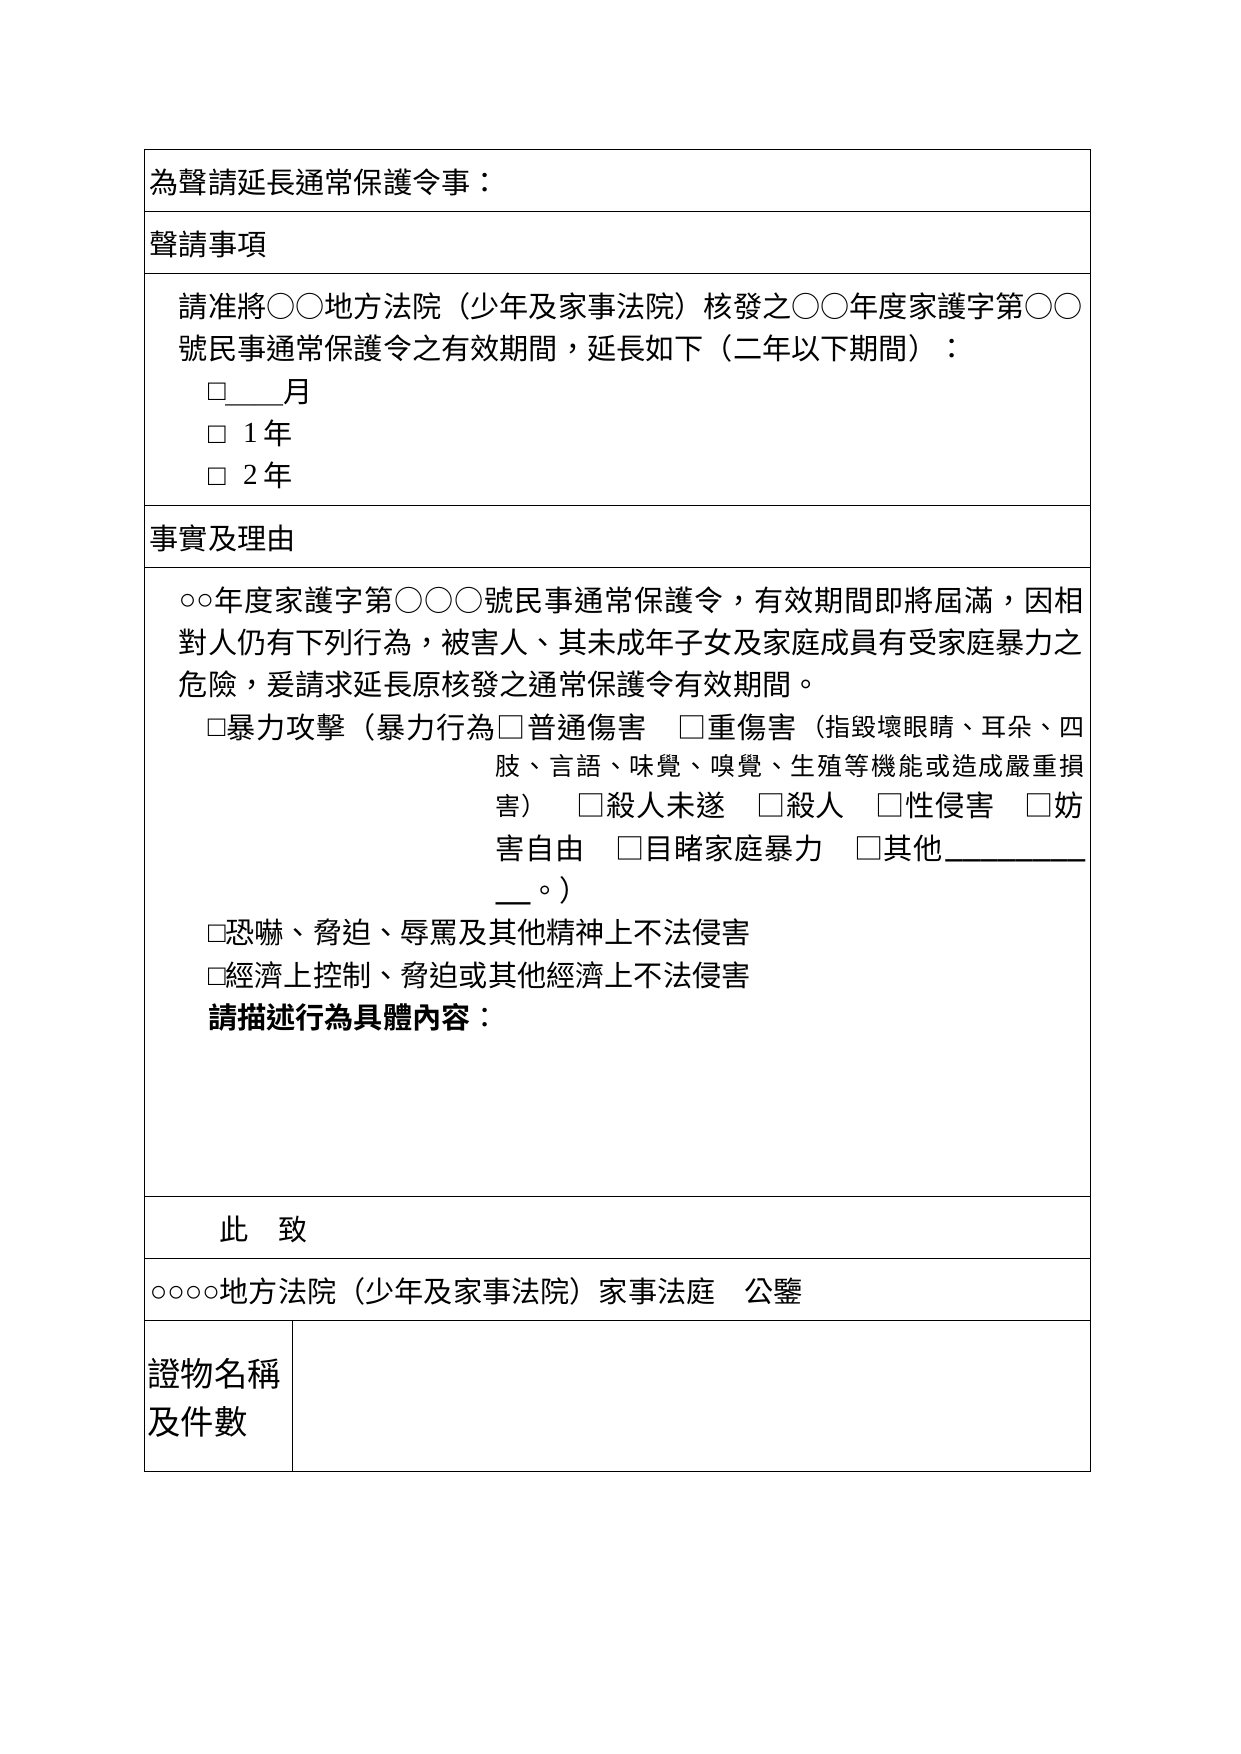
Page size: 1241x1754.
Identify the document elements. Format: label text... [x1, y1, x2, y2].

table_cell 此 致 [145, 1197, 1090, 1258]
table_cell [293, 1321, 1090, 1471]
table_cell ○○○○地方法院（少年及家事法院）家事法庭 公鑒 [145, 1259, 1090, 1320]
table_cell 證物名稱 及件數 [145, 1321, 292, 1471]
table_cell 為聲請延長通常保護令事： [145, 150, 1090, 211]
table_cell 請准將○○地方法院（少年及家事法院）核發之○○年度家護字第○○號民事通常保護令之有效期間，延長如下（二年以下期間）： □＿＿月 □ 1年 □ 2年 [145, 274, 1090, 505]
table_cell ○○年度家護字第○○○號民事通常保護令，有效期間即將屆滿，因相對人仍有下列行為，被害人、其未成年子女及家庭成員有受家庭暴力之危險，爰請求延長原核發之通常保護令有效期間。 □暴力攻擊（暴力行為□普通傷害 □重傷害（指毀壞眼睛、耳朵、四肢、言語、味覺、嗅覺、生殖等機能或造成嚴重損害） □殺人未遂 □殺人 □性侵害 □妨害自由 □目睹家庭暴力 □其他__________。） □恐嚇、脅迫、辱罵及其他精神上不法侵害 □經濟上控制、脅迫或其他經濟上不法侵害 請描述行為具體內容： [145, 568, 1090, 1196]
table_cell 事實及理由 [145, 506, 1090, 567]
table_cell 聲請事項 [145, 212, 1090, 273]
